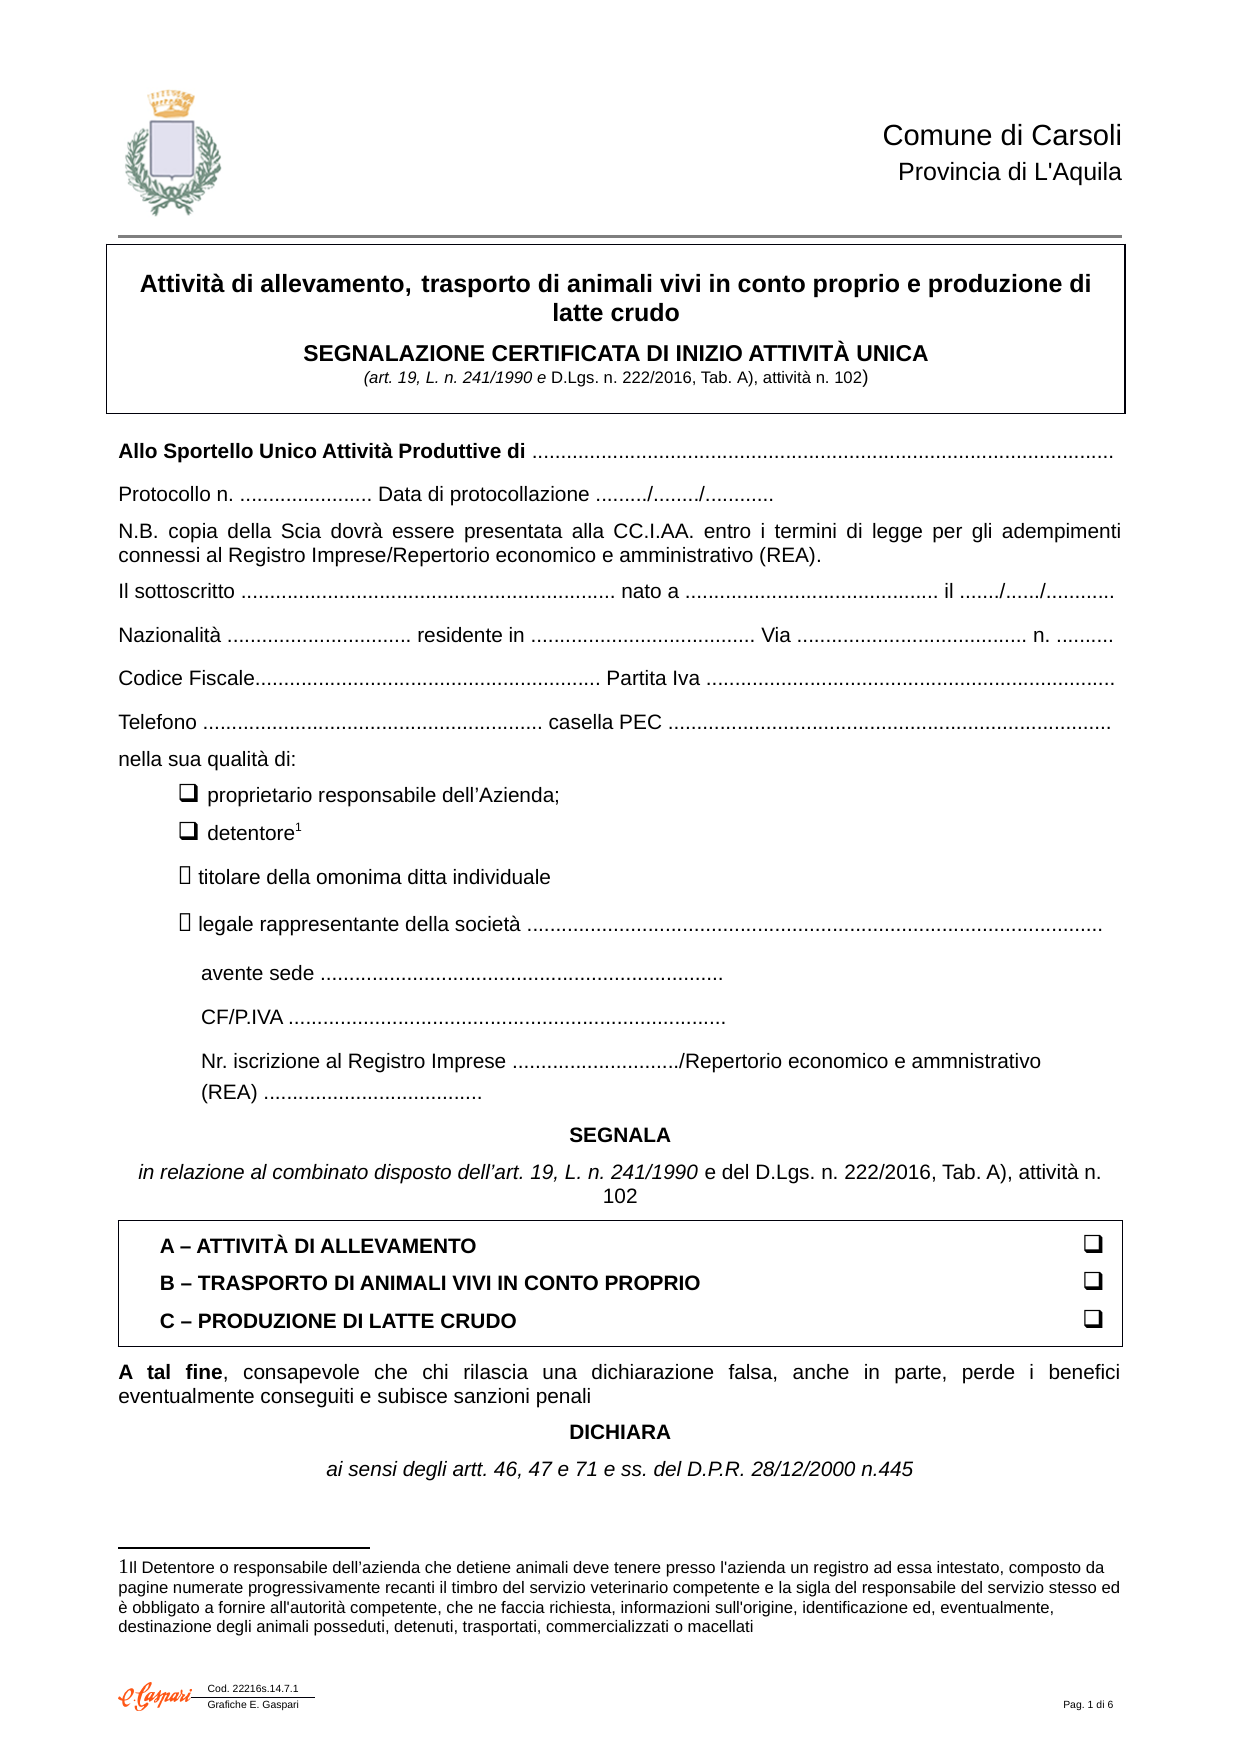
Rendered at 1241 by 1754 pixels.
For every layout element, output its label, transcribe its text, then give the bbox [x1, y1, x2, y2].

text Comune di Carsoli [118, 118, 1122, 152]
text Provincia di L'Aquila [118, 157, 1122, 185]
picture [122, 152, 224, 157]
text Il sottoscritto ................................................................. nato a ............................................ il ......./....../............ [118, 579, 1122, 603]
text  titolare della omonima ditta individuale [177, 858, 1122, 892]
picture [118, 1682, 192, 1711]
text SEGNALA [118, 1123, 1122, 1147]
text DICHIARA [118, 1420, 1122, 1444]
text A tal fine, consapevole che chi rilascia una dichiarazione falsa, anche in parte, perde i benefici eventualmente conseguiti e subisce sanzioni penali [118, 1360, 1122, 1408]
text  detentore [177, 820, 1122, 845]
text  legale rappresentante della società .................................................................................................... [177, 904, 1122, 938]
text Il Detentore o responsabile dell’azienda che detiene animali deve tenere presso l'azienda un registro ad essa intestato, composto da pagine numerate progressivamente recanti il timbro del servizio veterinario competente e la sigla del responsabile del servizio stesso ed è obbligato a fornire all'autorità competente, che ne faccia richiesta, informazioni sull'origine, identificazione ed, eventualmente, destinazione degli animali posseduti, detenuti, trasportati, commercializzati o macellati [118, 1554, 1122, 1636]
text Telefono ........................................................... casella PEC ............................................................................. [118, 710, 1122, 734]
text CF/P.IVA ............................................................................ [201, 1005, 1122, 1029]
text nella sua qualità di: [118, 746, 1122, 770]
text  proprietario responsabile dell’Azienda; [177, 783, 1122, 808]
text ai sensi degli artt. 46, 47 e 71 e ss. del D.P.R. 28/12/2000 n.445 [118, 1457, 1122, 1481]
picture [122, 87, 224, 118]
text Allo Sportello Unico Attività Produttive di ..................................................................................................... [118, 438, 1122, 462]
picture [122, 185, 224, 219]
text Nazionalità ................................ residente in ....................................... Via ........................................ n. .......... [118, 623, 1122, 647]
text Nr. iscrizione al Registro Imprese ............................./Repertorio economico e ammnistrativo (REA) ...................................... [201, 1048, 1122, 1103]
text N.B. copia della Scia dovrà essere presentata alla CC.I.AA. entro i termini di legge per gli adempimenti connessi al Registro Imprese/Repertorio economico e amministrativo (REA). [118, 518, 1122, 566]
text Protocollo n. ....................... Data di protocollazione ........./......../............ [118, 482, 1122, 506]
text avente sede ...................................................................... [201, 961, 1122, 985]
table_header A – ATTIVITÀ DI ALLEVAMENTO  B – TRASPORTO DI ANIMALI VIVI IN CONTO PROPRIO  C – PRODUZIONE DI LATTE CRUDO  [119, 1221, 1122, 1346]
text in relazione al combinato disposto dell’art. 19, L. n. 241/1990 e del D.Lgs. n. 222/2016, Tab. A), attività n. 102 [118, 1160, 1122, 1208]
text Codice Fiscale............................................................ Partita Iva ....................................................................... [118, 666, 1122, 690]
table_header Attività di allevamento, trasporto di animali vivi in conto proprio e produzione di latte crudo SEGNALAZIONE CERTIFICATA DI INIZIO ATTIVITÀ UNICA (art. 19, L. n. 241/1990 e D.Lgs. n. 222/2016, Tab. A), attività n. 102) [107, 245, 1124, 412]
